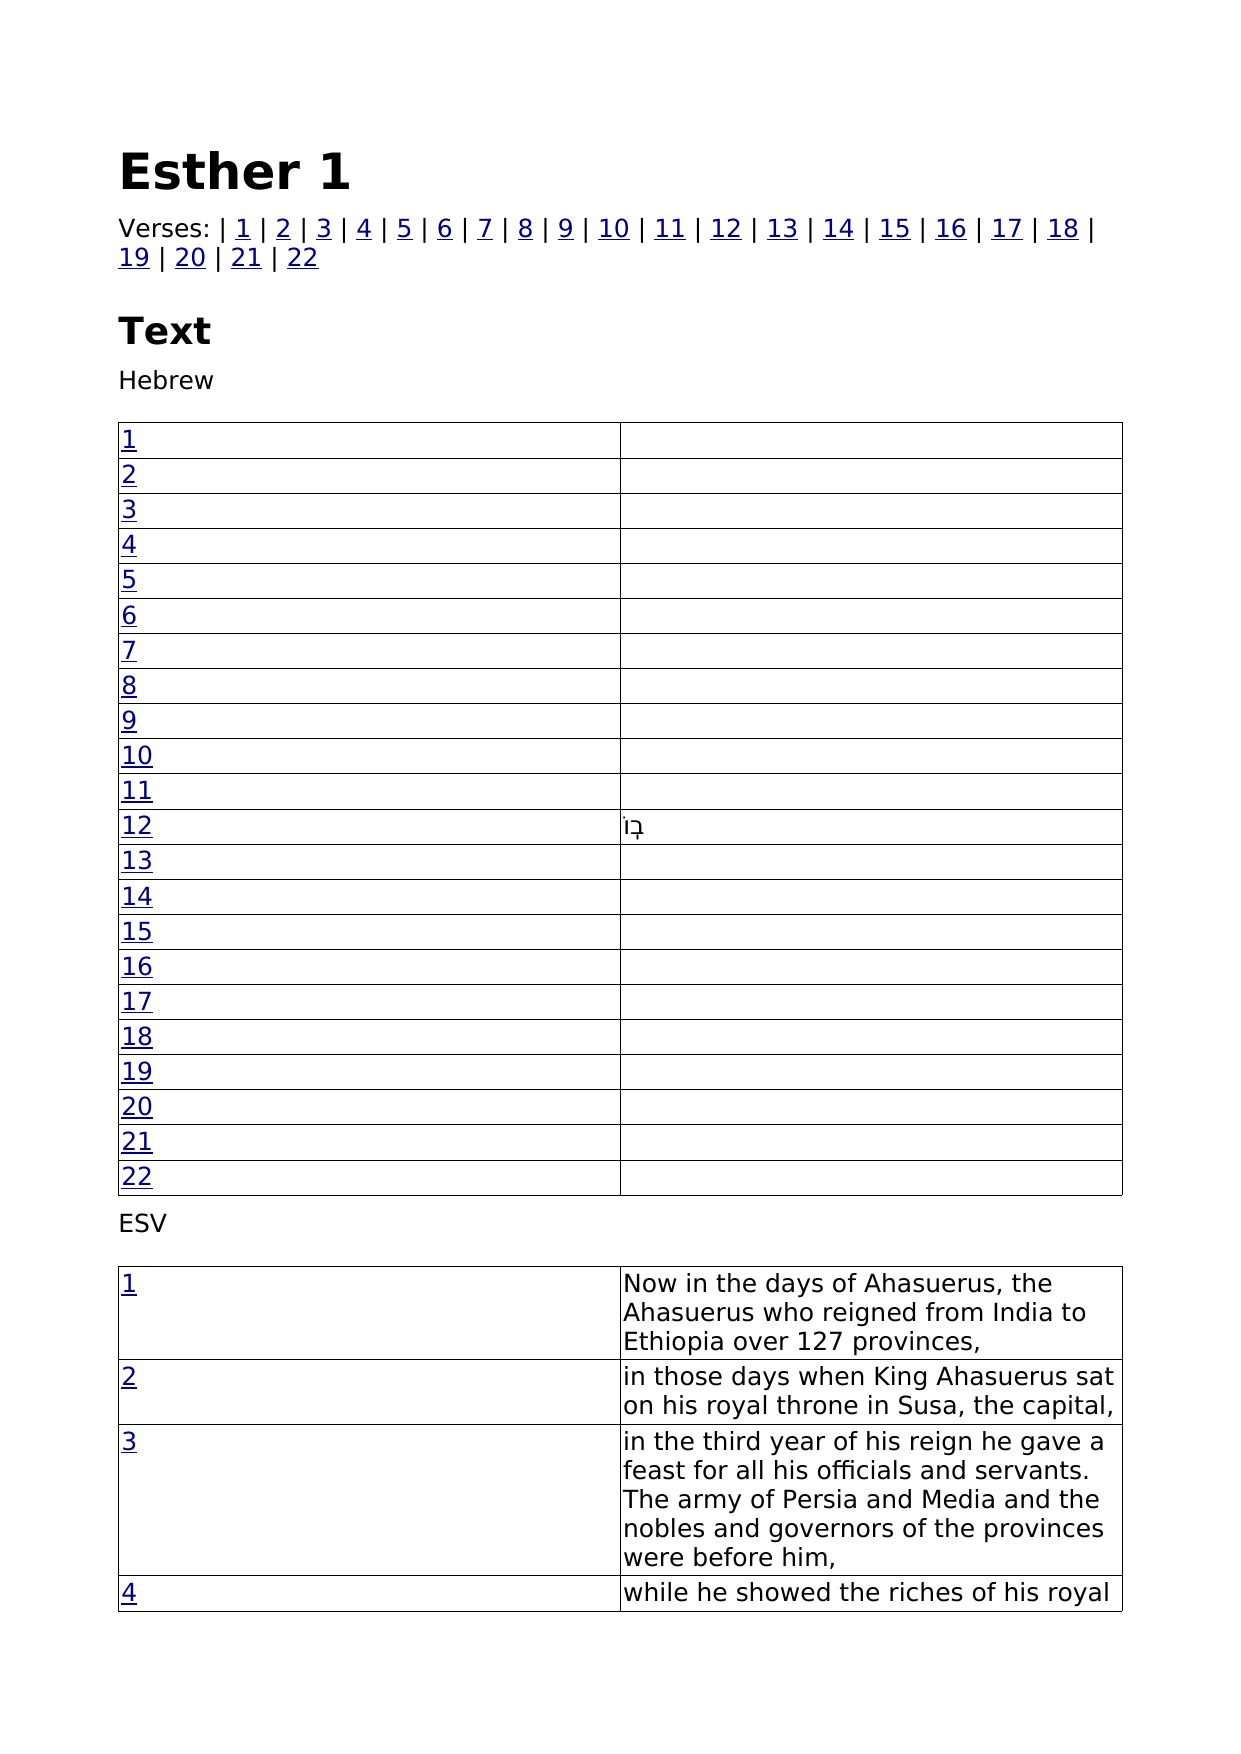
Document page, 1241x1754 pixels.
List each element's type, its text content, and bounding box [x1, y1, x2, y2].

table_cell [621, 1020, 1122, 1054]
table_cell 16 [119, 950, 620, 984]
table_header 1 [119, 423, 620, 457]
table_cell while he showed the riches of his royal [621, 1576, 1122, 1611]
table_cell [621, 774, 1122, 808]
table_cell 15 [119, 915, 620, 949]
text Verses: | 1 | 2 | 3 | 4 | 5 | 6 | 7 | 8 | 9 | 10 | 11 | 12 | 13 | 14 | 15 | 16 | 17 | 18 | 19 | 20 | 21 | 22 [118, 214, 1122, 272]
table_cell [621, 845, 1122, 879]
table_cell [621, 494, 1122, 528]
table_cell בֽוֹ [621, 810, 1122, 843]
table_cell 4 [119, 1576, 620, 1611]
table_header Now in the days of Ahasuerus, the Ahasuerus who reigned from India to Ethiopia over 127 provinces, [621, 1267, 1122, 1359]
table_header [621, 423, 1122, 457]
table_cell 4 [119, 529, 620, 563]
table_cell [621, 634, 1122, 668]
table_cell [621, 459, 1122, 492]
table_cell 18 [119, 1020, 620, 1054]
table_cell 11 [119, 774, 620, 808]
table_cell 22 [119, 1161, 620, 1194]
table_cell [621, 599, 1122, 633]
table_cell 3 [119, 494, 620, 528]
table_header 1 [119, 1267, 620, 1359]
table_cell [621, 950, 1122, 984]
table_cell in the third year of his reign he gave a feast for all his officials and servants. The army of Persia and Media and the nobles and governors of the provinces were before him, [621, 1425, 1122, 1575]
table_cell 13 [119, 845, 620, 879]
table_cell 9 [119, 704, 620, 738]
text Hebrew [118, 366, 1122, 395]
table_cell [621, 669, 1122, 703]
table_cell [621, 1055, 1122, 1089]
table_cell 5 [119, 564, 620, 598]
table_cell [621, 529, 1122, 563]
table_cell [621, 880, 1122, 914]
subtitle Text [118, 310, 1122, 353]
table_cell [621, 915, 1122, 949]
table_cell 10 [119, 739, 620, 773]
table_cell 14 [119, 880, 620, 914]
table_cell 19 [119, 1055, 620, 1089]
table_cell [621, 985, 1122, 1019]
subtitle Esther 1 [118, 143, 1122, 201]
table_cell 7 [119, 634, 620, 668]
table_cell [621, 704, 1122, 738]
table_cell 21 [119, 1125, 620, 1159]
table_cell 20 [119, 1090, 620, 1124]
table_cell 17 [119, 985, 620, 1019]
table_cell 2 [119, 459, 620, 492]
table_cell [621, 1125, 1122, 1159]
table_cell 3 [119, 1425, 620, 1575]
table_cell 8 [119, 669, 620, 703]
table_cell [621, 739, 1122, 773]
text ESV [118, 1209, 1122, 1239]
table_cell in those days when King Ahasuerus sat on his royal throne in Susa, the capital, [621, 1360, 1122, 1424]
table_cell [621, 564, 1122, 598]
table_cell [621, 1161, 1122, 1194]
table_cell 6 [119, 599, 620, 633]
table_cell 2 [119, 1360, 620, 1424]
table_cell [621, 1090, 1122, 1124]
table_cell 12 [119, 810, 620, 843]
